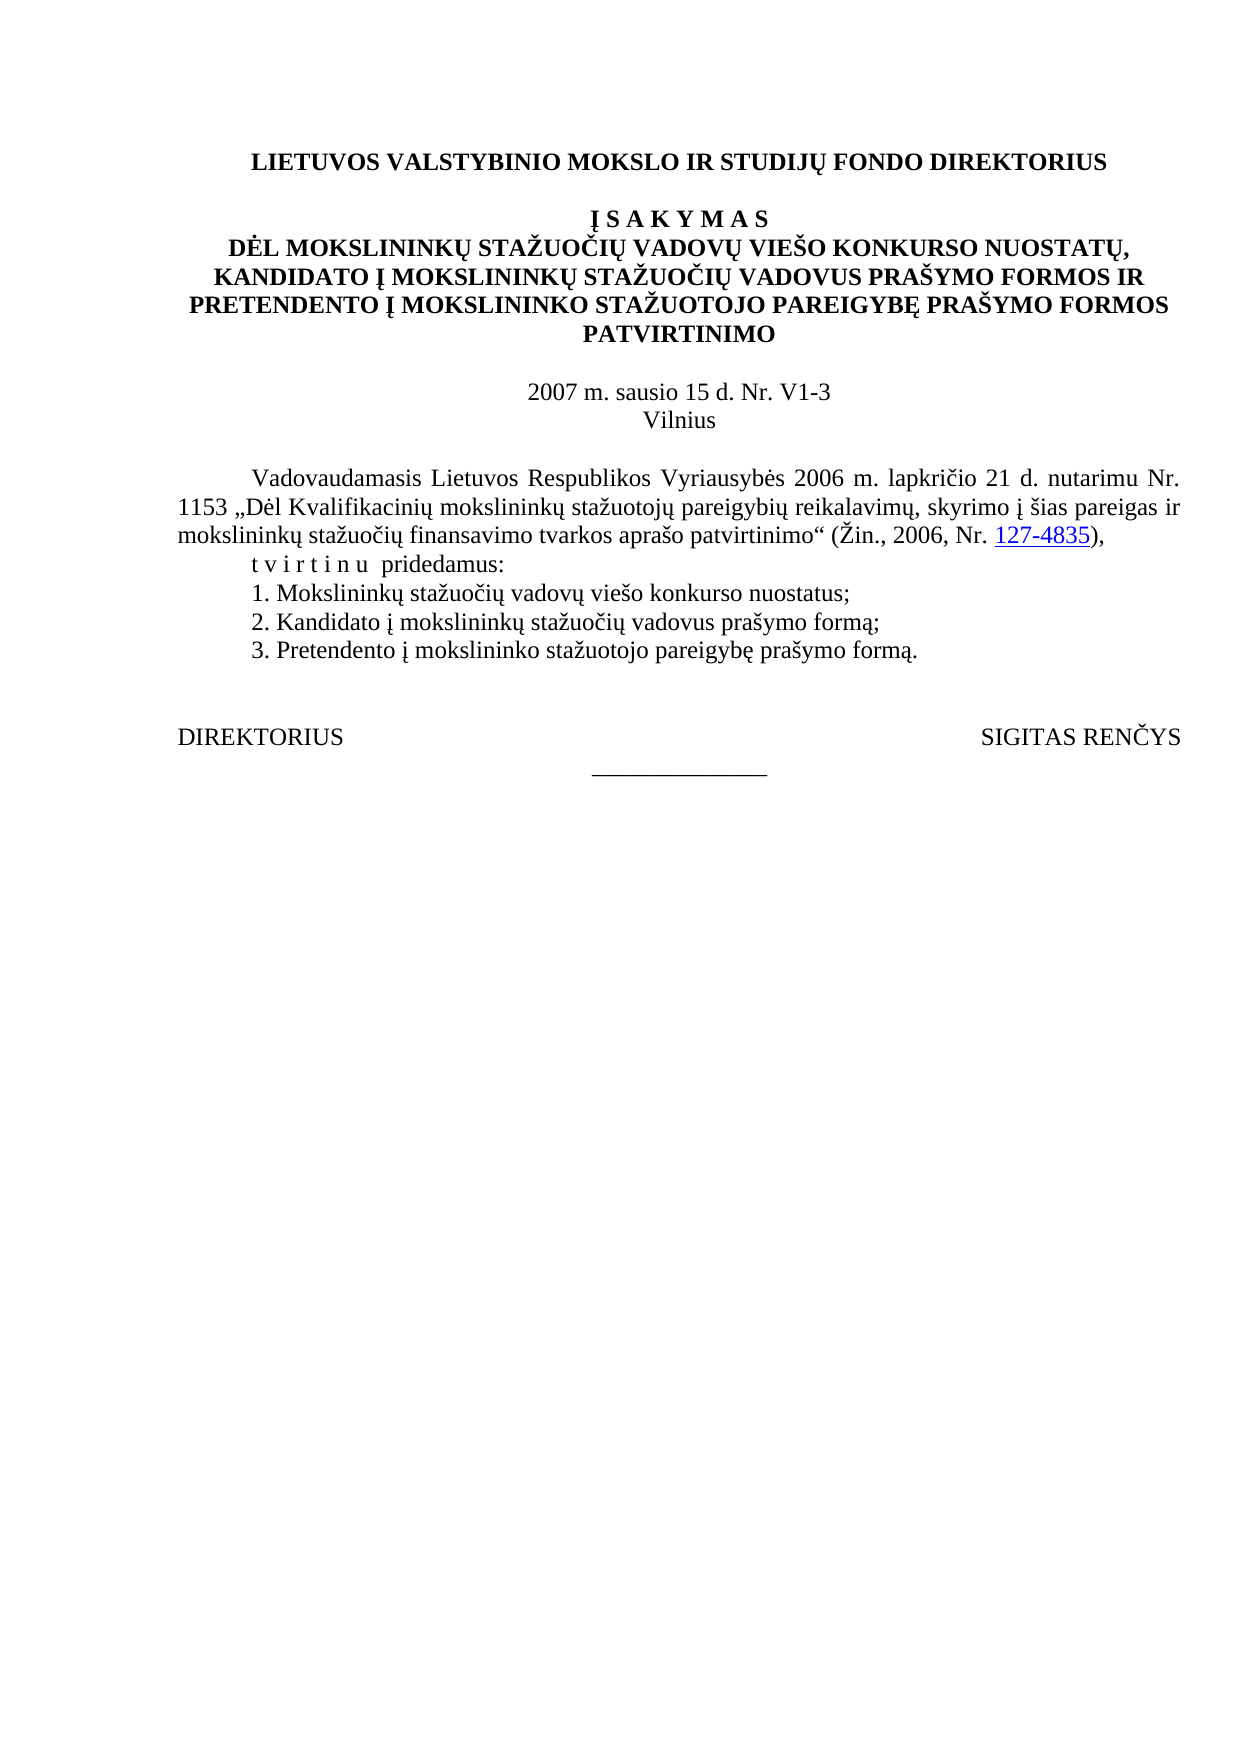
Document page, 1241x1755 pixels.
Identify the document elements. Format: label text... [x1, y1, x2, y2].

text DĖL MOKSLININKŲ STAŽUOČIŲ VADOVŲ VIEŠO KONKURSO NUOSTATŲ, KANDIDATO Į MOKSLININKŲ STAŽUOČIŲ VADOVUS PRAŠYMO FORMOS IR PRETENDENTO Į MOKSLININKO STAŽUOTOJO PAREIGYBĘ PRAŠYMO FORMOS PATVIRTINIMO [177, 233, 1181, 348]
text Į S A K Y M A S [177, 204, 1181, 233]
text 1. Mokslininkų stažuočių vadovų viešo konkurso nuostatus; [177, 578, 1181, 607]
text 3. Pretendento į mokslininko stažuotojo pareigybę prašymo formą. [177, 636, 1181, 664]
text 2. Kandidato į mokslininkų stažuočių vadovus prašymo formą; [177, 607, 1181, 636]
text ______________ [177, 751, 1181, 779]
text Vadovaudamasis Lietuvos Respublikos Vyriausybės 2006 m. lapkričio 21 d. nutarimu Nr. 1153 „Dėl Kvalifikacinių mokslininkų stažuotojų pareigybių reikalavimų, skyrimo į šias pareigas ir mokslininkų stažuočių finansavimo tvarkos aprašo patvirtinimo“ (Žin., 2006, Nr. 127-4835), [177, 463, 1181, 549]
text DIREKTORIUS SIGITAS RENČYS [177, 722, 1181, 751]
text 2007 m. sausio 15 d. Nr. V1-3 [177, 377, 1181, 406]
text LIETUVOS VALSTYBINIO MOKSLO IR STUDIJŲ FONDO DIREKTORIUS [177, 147, 1181, 176]
text tvirtinu pridedamus: [177, 549, 1181, 578]
text Vilnius [177, 406, 1181, 434]
